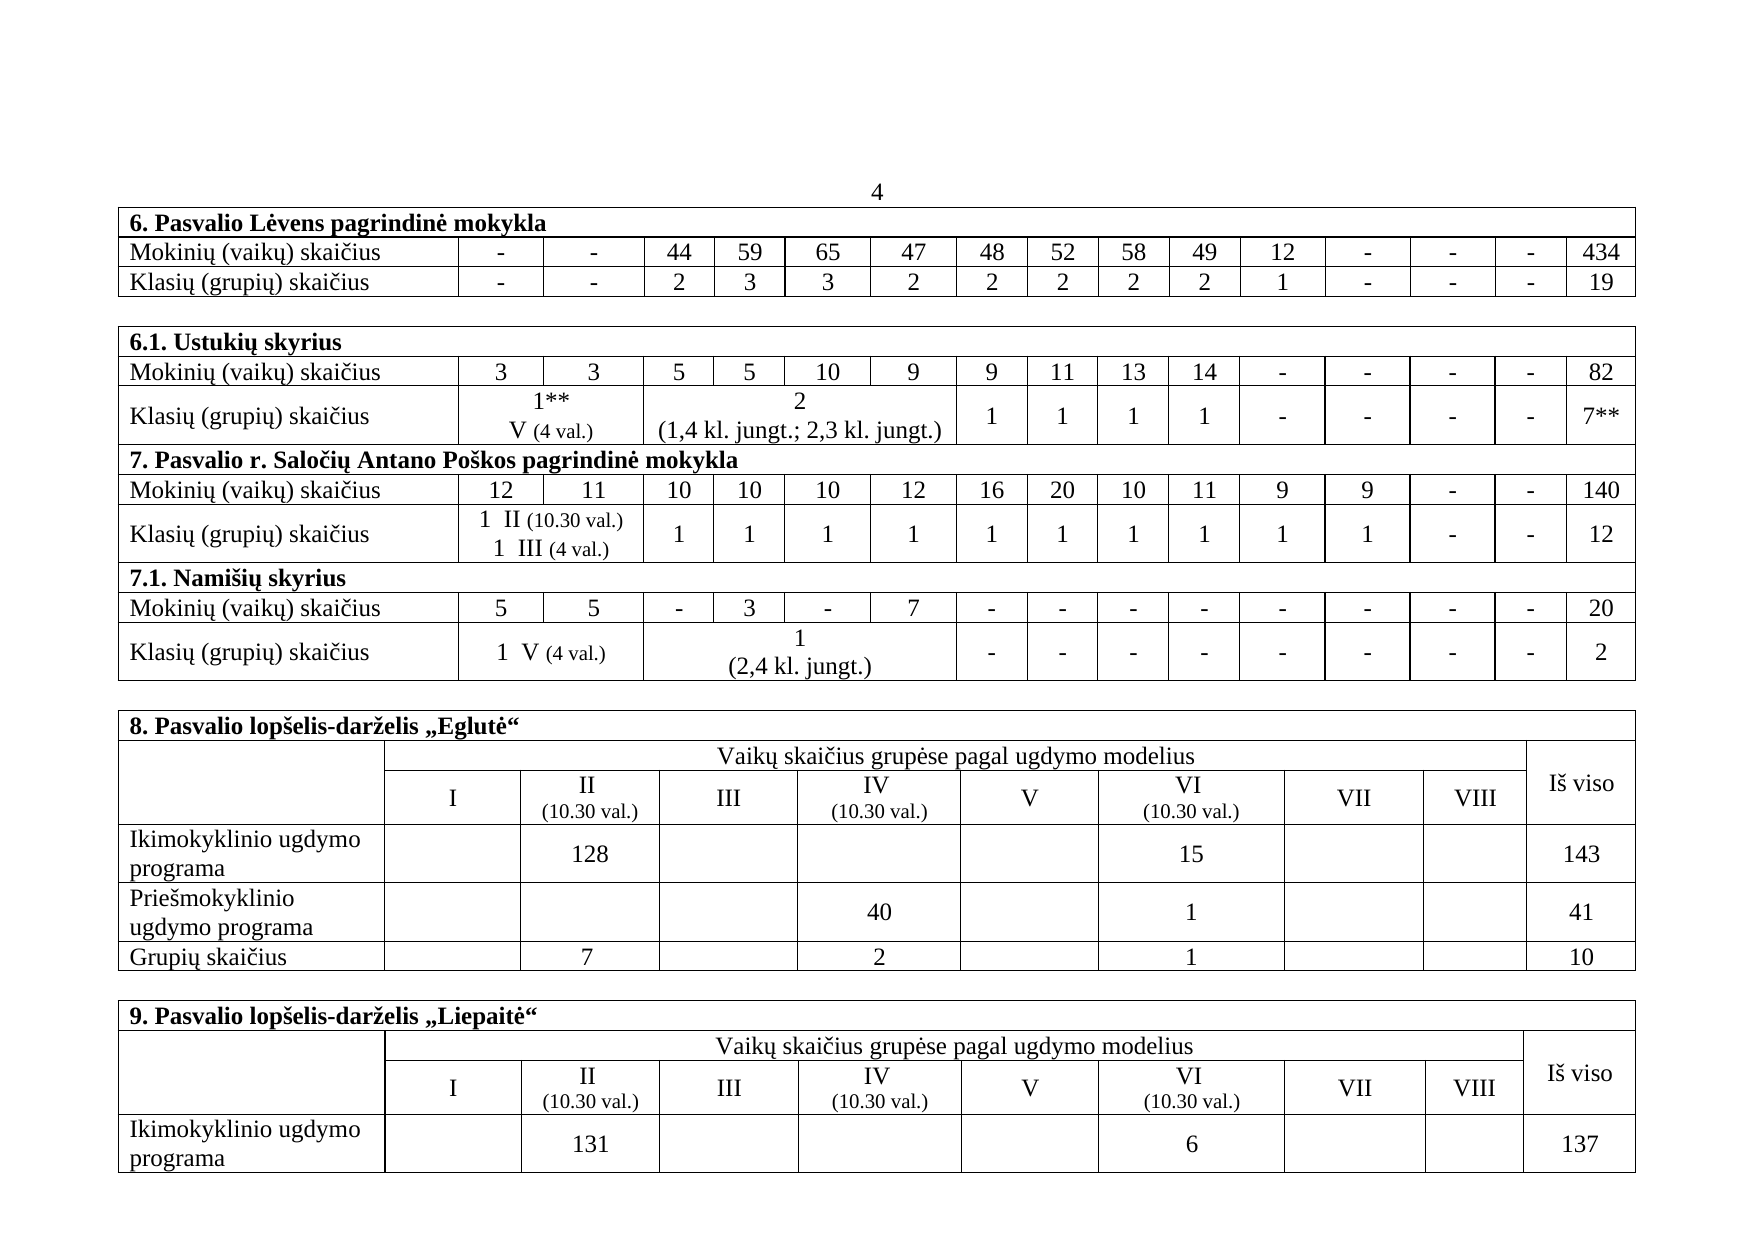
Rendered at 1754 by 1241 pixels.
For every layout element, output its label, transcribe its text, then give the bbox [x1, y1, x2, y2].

table_cell 140 [1567, 475, 1635, 503]
table_cell VII [1285, 771, 1423, 823]
table_cell - [1411, 505, 1494, 562]
table_cell 1 [1098, 386, 1168, 444]
table_cell 44 [645, 238, 714, 266]
table_cell 59 [715, 238, 784, 266]
table_cell 20 [1567, 593, 1635, 622]
table_cell II (10.30 val.) [522, 1061, 659, 1113]
table_cell 48 [957, 238, 1027, 266]
table_cell Klasių (grupių) skaičius [119, 267, 458, 296]
table_cell 1 [957, 505, 1027, 562]
table_cell [385, 825, 520, 882]
table_cell 82 [1567, 357, 1635, 385]
table_cell IV (10.30 val.) [798, 771, 960, 823]
table_cell 2 [1567, 623, 1635, 680]
table_cell 1 [1240, 505, 1324, 562]
table_cell 10 [644, 475, 713, 503]
table_cell II (10.30 val.) [521, 771, 659, 823]
table_cell 12 [871, 475, 956, 503]
table_cell - [1411, 623, 1494, 680]
table_cell 3 [714, 593, 784, 622]
table_cell - [1411, 267, 1495, 296]
table_cell 3 [544, 357, 643, 385]
table_cell III [660, 771, 797, 823]
table_cell 1 (2,4 kl. jungt.) [644, 623, 956, 680]
table_header 9. Pasvalio lopšelis-darželis „Liepaitė“ [119, 1001, 1635, 1030]
table_cell 12 [1567, 505, 1635, 562]
table_cell - [1240, 357, 1324, 385]
table_cell Klasių (grupių) skaičius [119, 386, 458, 444]
table_cell Priešmokyklinio ugdymo programa [119, 883, 384, 941]
table_cell VI (10.30 val.) [1099, 771, 1284, 823]
table_header 6.1. Ustukių skyrius [119, 327, 1635, 356]
table_cell 10 [714, 475, 784, 503]
table_cell [799, 1115, 961, 1172]
table_cell 7 [871, 593, 956, 622]
table_cell 10 [785, 475, 870, 503]
table_cell Iš viso [1527, 741, 1635, 823]
table_cell 7.1. Namišių skyrius [119, 563, 1635, 592]
table_cell 1 [1028, 386, 1097, 444]
table_cell [962, 1115, 1098, 1172]
table_cell - [785, 593, 870, 622]
table_cell 1 [1169, 505, 1239, 562]
table_cell Mokinių (vaikų) skaičius [119, 593, 458, 622]
table_cell - [957, 593, 1027, 622]
table_cell 2 [957, 267, 1027, 296]
table_cell 40 [798, 883, 960, 941]
table_cell - [1028, 623, 1097, 680]
table_cell - [1496, 357, 1566, 385]
table_cell 10 [785, 357, 870, 385]
table_cell 9 [1326, 475, 1409, 503]
table_cell 5 [544, 593, 643, 622]
table_cell 1 [871, 505, 956, 562]
table_cell - [1496, 475, 1566, 503]
table_cell 2 [645, 267, 714, 296]
table_cell 19 [1567, 267, 1635, 296]
table_cell 1 [1099, 883, 1284, 941]
table_cell [119, 741, 384, 823]
table_cell - [1326, 623, 1409, 680]
table_cell 16 [957, 475, 1027, 503]
table_cell [660, 942, 797, 970]
table_cell Grupių skaičius [119, 942, 384, 970]
table_cell [798, 825, 960, 882]
table_cell 7** [1567, 386, 1635, 444]
table_cell 434 [1567, 238, 1635, 266]
table_cell [521, 883, 659, 941]
table_cell 137 [1524, 1115, 1635, 1172]
table_cell 13 [1098, 357, 1168, 385]
table_cell [660, 825, 797, 882]
table_cell 11 [544, 475, 643, 503]
table_cell 2 (1,4 kl. jungt.; 2,3 kl. jungt.) [644, 386, 956, 444]
table_cell IV (10.30 val.) [799, 1061, 961, 1113]
table_cell V [961, 771, 1098, 823]
table_cell Ikimokyklinio ugdymo programa [119, 1115, 384, 1172]
table_cell 3 [459, 357, 543, 385]
table_cell [386, 1115, 521, 1172]
table_cell 1 [1241, 267, 1325, 296]
table_cell [1424, 825, 1526, 882]
table_cell - [1326, 357, 1409, 385]
table_cell [119, 1031, 384, 1113]
table_cell 52 [1028, 238, 1098, 266]
table_cell Klasių (grupių) skaičius [119, 623, 458, 680]
table_cell - [1169, 623, 1239, 680]
table_cell Iš viso [1524, 1031, 1635, 1113]
table_cell - [1240, 623, 1324, 680]
table_cell [1424, 942, 1526, 970]
table_cell 1 II (10.30 val.) 1 III (4 val.) [459, 505, 643, 562]
table_cell - [1326, 267, 1410, 296]
table_cell 1 [644, 505, 713, 562]
table_cell 15 [1099, 825, 1284, 882]
table_cell 47 [871, 238, 956, 266]
table_cell III [660, 1061, 798, 1113]
table_cell 7. Pasvalio r. Saločių Antano Poškos pagrindinė mokykla [119, 445, 1635, 474]
table_cell 1 [1326, 505, 1409, 562]
table_cell - [1496, 238, 1566, 266]
table_cell - [544, 267, 644, 296]
table_cell - [1326, 238, 1410, 266]
table_cell 58 [1099, 238, 1169, 266]
table_cell 65 [786, 238, 870, 266]
table_cell - [1411, 475, 1494, 503]
table_cell VII [1285, 1061, 1425, 1113]
table_cell - [1240, 593, 1324, 622]
table_cell 2 [871, 267, 956, 296]
table_cell [1285, 883, 1423, 941]
table_cell 1 [1169, 386, 1239, 444]
table_cell 128 [521, 825, 659, 882]
table_cell 1** V (4 val.) [459, 386, 643, 444]
table_cell - [1098, 623, 1168, 680]
table_cell 2 [1099, 267, 1169, 296]
table_cell Ikimokyklinio ugdymo programa [119, 825, 384, 882]
table_cell Mokinių (vaikų) skaičius [119, 238, 458, 266]
table_cell - [544, 238, 644, 266]
table_cell - [1169, 593, 1239, 622]
table_cell [660, 1115, 798, 1172]
table_cell - [1496, 505, 1566, 562]
table_cell - [1028, 593, 1097, 622]
table_cell [1285, 1115, 1425, 1172]
table_cell [1424, 883, 1526, 941]
table_cell - [1411, 357, 1494, 385]
table_cell 1 [1098, 505, 1168, 562]
table_cell - [459, 238, 543, 266]
table_cell 11 [1028, 357, 1097, 385]
table_cell 20 [1028, 475, 1097, 503]
table_cell - [1411, 238, 1495, 266]
table_cell VIII [1426, 1061, 1523, 1113]
table_cell 6 [1099, 1115, 1284, 1172]
table_cell Vaikų skaičius grupėse pagal ugdymo modelius [385, 741, 1526, 769]
table_cell I [385, 771, 520, 823]
table_cell - [1411, 593, 1494, 622]
table_cell 2 [1028, 267, 1098, 296]
table_cell Vaikų skaičius grupėse pagal ugdymo modelius [386, 1031, 1523, 1060]
table_cell [961, 883, 1098, 941]
table_cell - [1496, 386, 1566, 444]
table_cell 9 [1240, 475, 1324, 503]
table_cell [961, 825, 1098, 882]
table_cell 14 [1169, 357, 1239, 385]
table_cell [1285, 825, 1423, 882]
table_cell [1285, 942, 1423, 970]
table_cell - [957, 623, 1027, 680]
table_cell 1 V (4 val.) [459, 623, 643, 680]
table_cell - [1326, 386, 1409, 444]
table_cell - [644, 593, 713, 622]
table_cell - [459, 267, 543, 296]
table_cell VIII [1424, 771, 1526, 823]
table_cell [385, 883, 520, 941]
table_cell 10 [1527, 942, 1635, 970]
table_cell VI (10.30 val.) [1099, 1061, 1284, 1113]
table_cell Klasių (grupių) skaičius [119, 505, 458, 562]
table_cell 9 [957, 357, 1027, 385]
table_cell 49 [1170, 238, 1240, 266]
table_cell I [386, 1061, 521, 1113]
table_cell V [962, 1061, 1098, 1113]
table_cell - [1326, 593, 1409, 622]
table_cell 11 [1169, 475, 1239, 503]
table_cell Mokinių (vaikų) skaičius [119, 357, 458, 385]
table_cell 1 [714, 505, 784, 562]
table_cell 7 [521, 942, 659, 970]
table_cell - [1240, 386, 1324, 444]
table_cell - [1496, 623, 1566, 680]
table_cell 41 [1527, 883, 1635, 941]
table_cell 1 [957, 386, 1027, 444]
table_cell 12 [1241, 238, 1325, 266]
table_cell 6. Pasvalio Lėvens pagrindinė mokykla [119, 208, 1635, 236]
table_cell 1 [1028, 505, 1097, 562]
table_cell 2 [1170, 267, 1240, 296]
table_cell 3 [715, 267, 784, 296]
table_header 8. Pasvalio lopšelis-darželis „Eglutė“ [119, 711, 1635, 740]
table_cell 10 [1098, 475, 1168, 503]
table_cell [961, 942, 1098, 970]
table_cell 1 [1099, 942, 1284, 970]
table_cell 12 [459, 475, 543, 503]
table_cell [660, 883, 797, 941]
table_cell - [1496, 593, 1566, 622]
table_cell Mokinių (vaikų) skaičius [119, 475, 458, 503]
table_cell [1426, 1115, 1523, 1172]
table_cell 3 [786, 267, 870, 296]
table_cell [385, 942, 520, 970]
table_cell 5 [644, 357, 713, 385]
table_cell - [1411, 386, 1494, 444]
table_cell - [1496, 267, 1566, 296]
table_cell 2 [798, 942, 960, 970]
table_cell 5 [459, 593, 543, 622]
table_cell 5 [714, 357, 784, 385]
table_cell - [1098, 593, 1168, 622]
table_cell 1 [785, 505, 870, 562]
table_cell 131 [522, 1115, 659, 1172]
table_cell 9 [871, 357, 956, 385]
table_cell 143 [1527, 825, 1635, 882]
